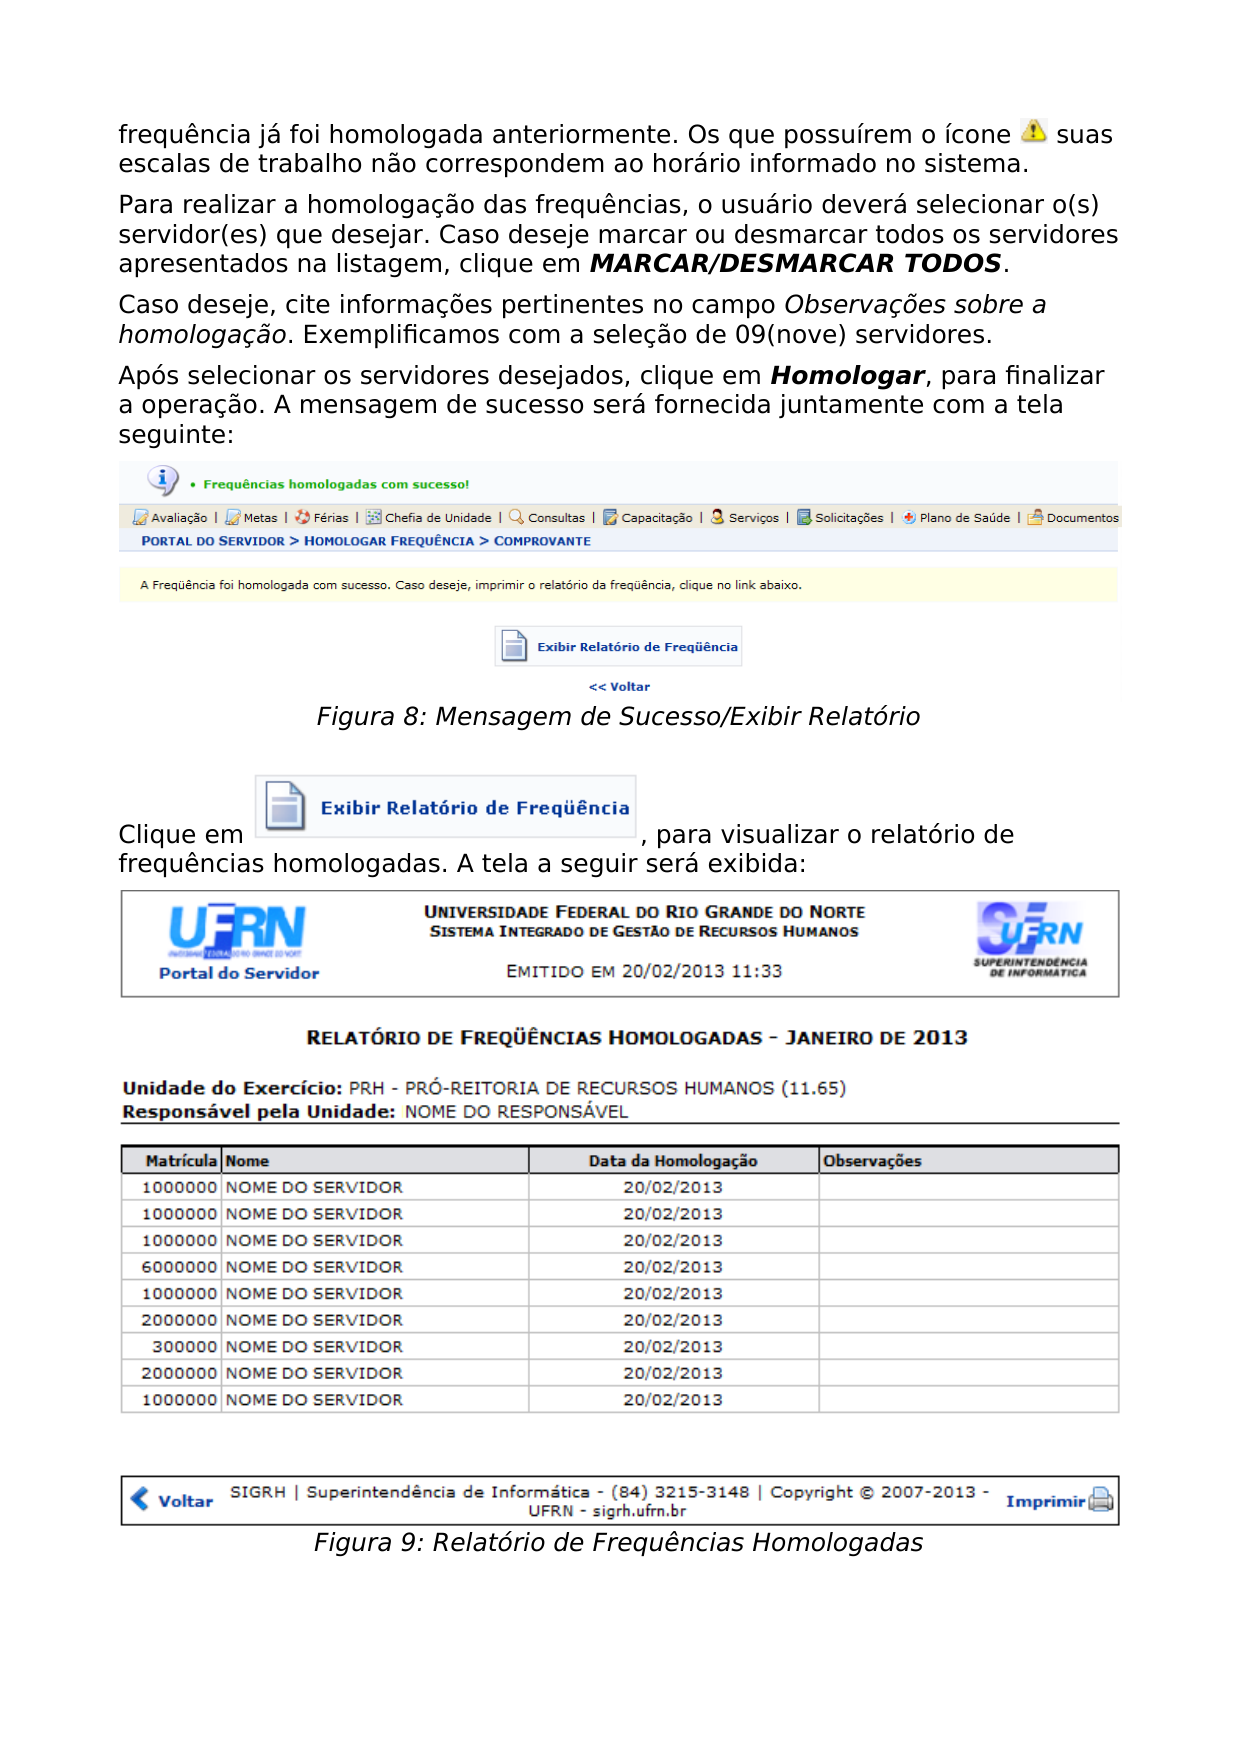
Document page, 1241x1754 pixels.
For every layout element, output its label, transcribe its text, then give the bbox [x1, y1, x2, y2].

text Caso deseje, cite informações pertinentes no campo Observações sobre a homologação. Exemplificamos com a seleção de 09(nove) servidores. [118, 291, 1122, 349]
picture [118, 461, 1123, 702]
picture [1020, 118, 1049, 144]
text frequência já foi homologada anteriormente. Os que possuírem o ícone suas escalas de trabalho não correspondem ao horário informado no sistema. [118, 118, 1122, 178]
picture [252, 772, 640, 843]
text Clique em , para visualizar o relatório de frequências homologadas. A tela a seguir será exibida: [118, 773, 1122, 878]
picture [118, 890, 1123, 1529]
text Figura 9: Relatório de Frequências Homologadas [118, 1529, 1122, 1557]
text Para realizar a homologação das frequências, o usuário deverá selecionar o(s) servidor(es) que desejar. Caso deseje marcar ou desmarcar todos os servidores apresentados na listagem, clique em MARCAR/DESMARCAR TODOS. [118, 191, 1122, 278]
text Após selecionar os servidores desejados, clique em Homologar, para finalizar a operação. A mensagem de sucesso será fornecida juntamente com a tela seguinte: [118, 362, 1122, 449]
text Figura 8: Mensagem de Sucesso/Exibir Relatório [118, 702, 1122, 731]
